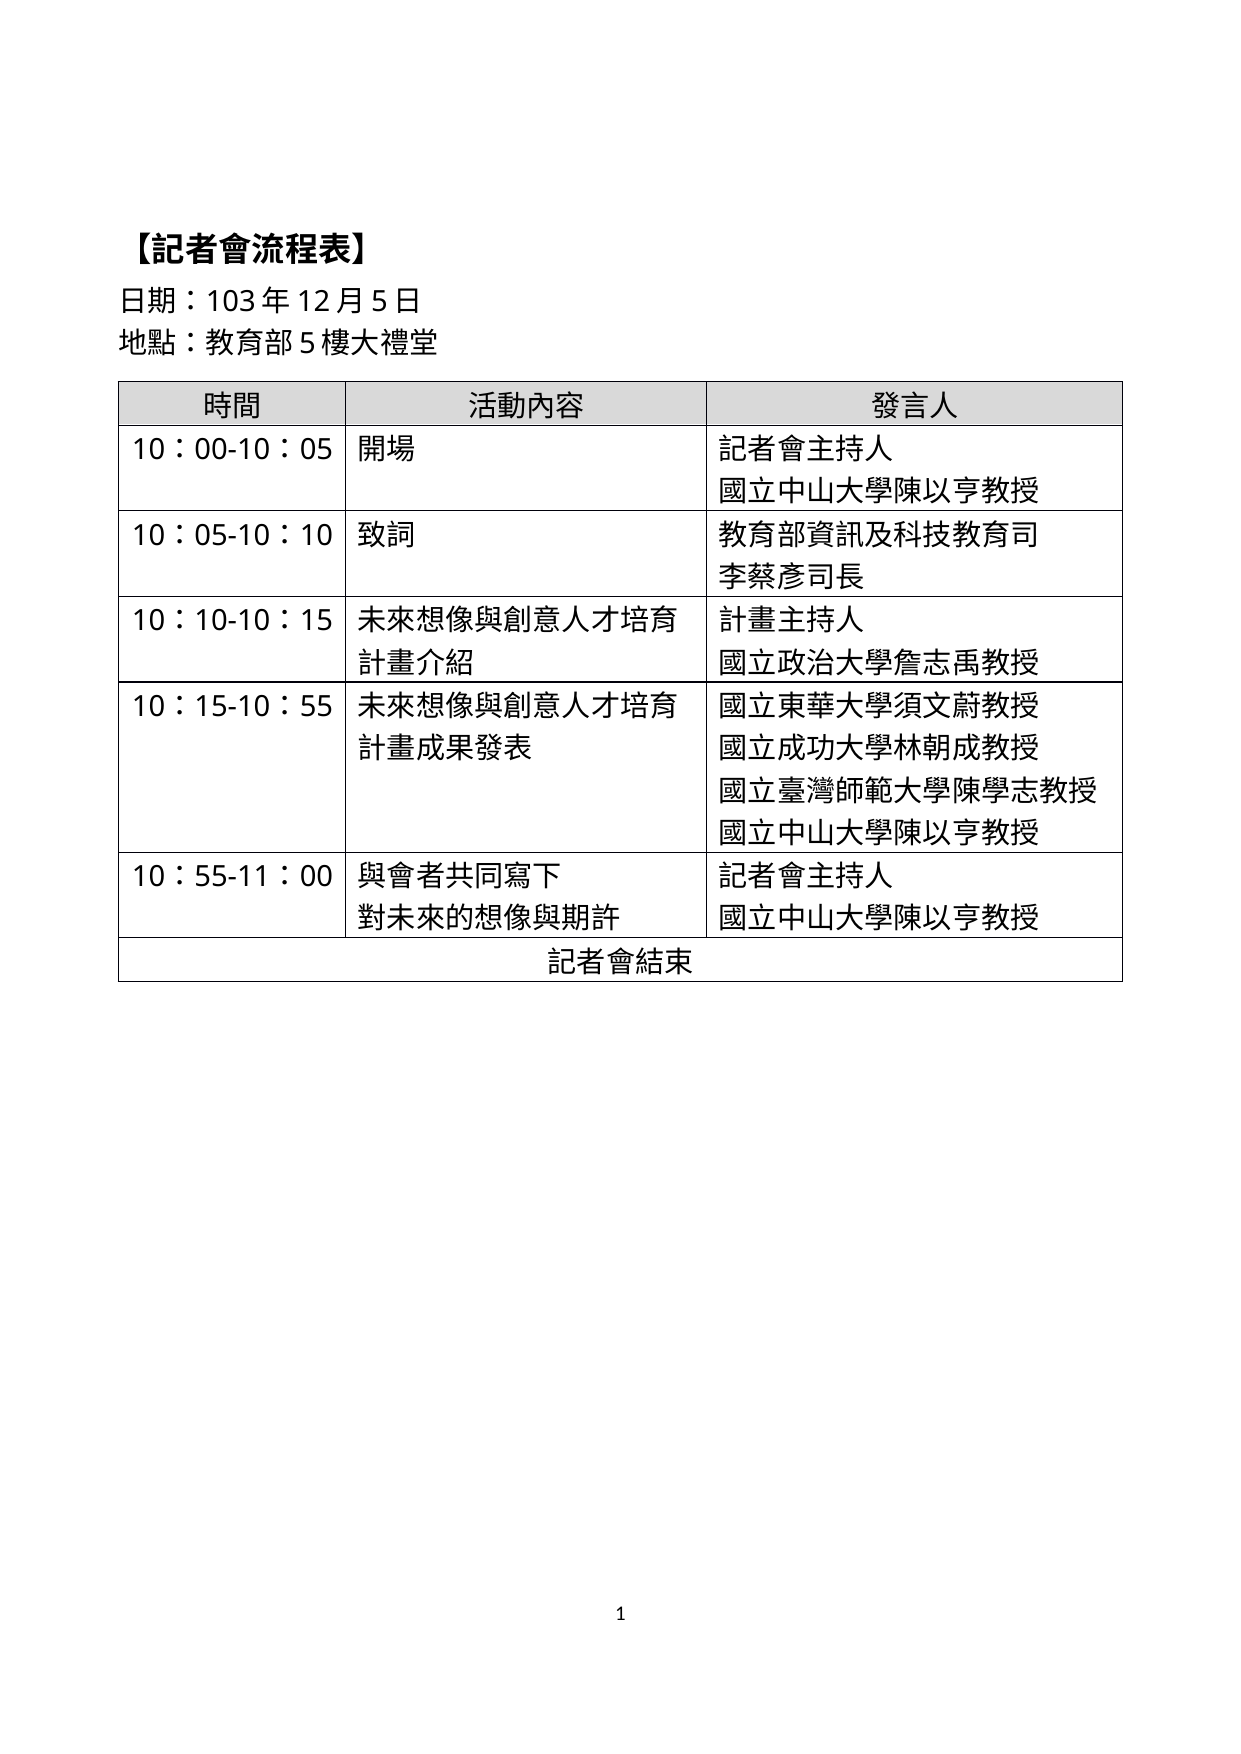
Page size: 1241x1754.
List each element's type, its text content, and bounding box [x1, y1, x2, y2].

text 地點：教育部5樓大禮堂 [118, 320, 1122, 362]
table_cell 10：05-10：10 [119, 511, 345, 596]
table_cell 國立東華大學須文蔚教授 國立成功大學林朝成教授 國立臺灣師範大學陳學志教授 國立中山大學陳以亨教授 [707, 683, 1122, 852]
table_cell 記者會結束 [119, 938, 1122, 981]
table_cell 未來想像與創意人才培育計畫介紹 [346, 597, 706, 681]
table_cell 計畫主持人 國立政治大學詹志禹教授 [707, 597, 1122, 681]
table_cell 開場 [346, 426, 706, 510]
table_header 活動內容 [346, 382, 706, 424]
table_cell 與會者共同寫下 對未來的想像與期許 [346, 853, 706, 937]
table_cell 10：10-10：15 [119, 597, 345, 681]
table_cell 教育部資訊及科技教育司 李蔡彥司長 [707, 511, 1122, 596]
table_header 發言人 [707, 382, 1122, 424]
table_cell 10：00-10：05 [119, 426, 345, 510]
text 日期：103年12月5日 [118, 278, 1122, 320]
table_cell 10：55-11：00 [119, 853, 345, 937]
table_header 時間 [119, 382, 345, 424]
table_cell 致詞 [346, 511, 706, 596]
table_cell 未來想像與創意人才培育計畫成果發表 [346, 683, 706, 852]
text 【記者會流程表】 [118, 203, 1122, 278]
table_cell 10：15-10：55 [119, 683, 345, 852]
table_cell 記者會主持人 國立中山大學陳以亨教授 [707, 426, 1122, 510]
table_cell 記者會主持人 國立中山大學陳以亨教授 [707, 853, 1122, 937]
